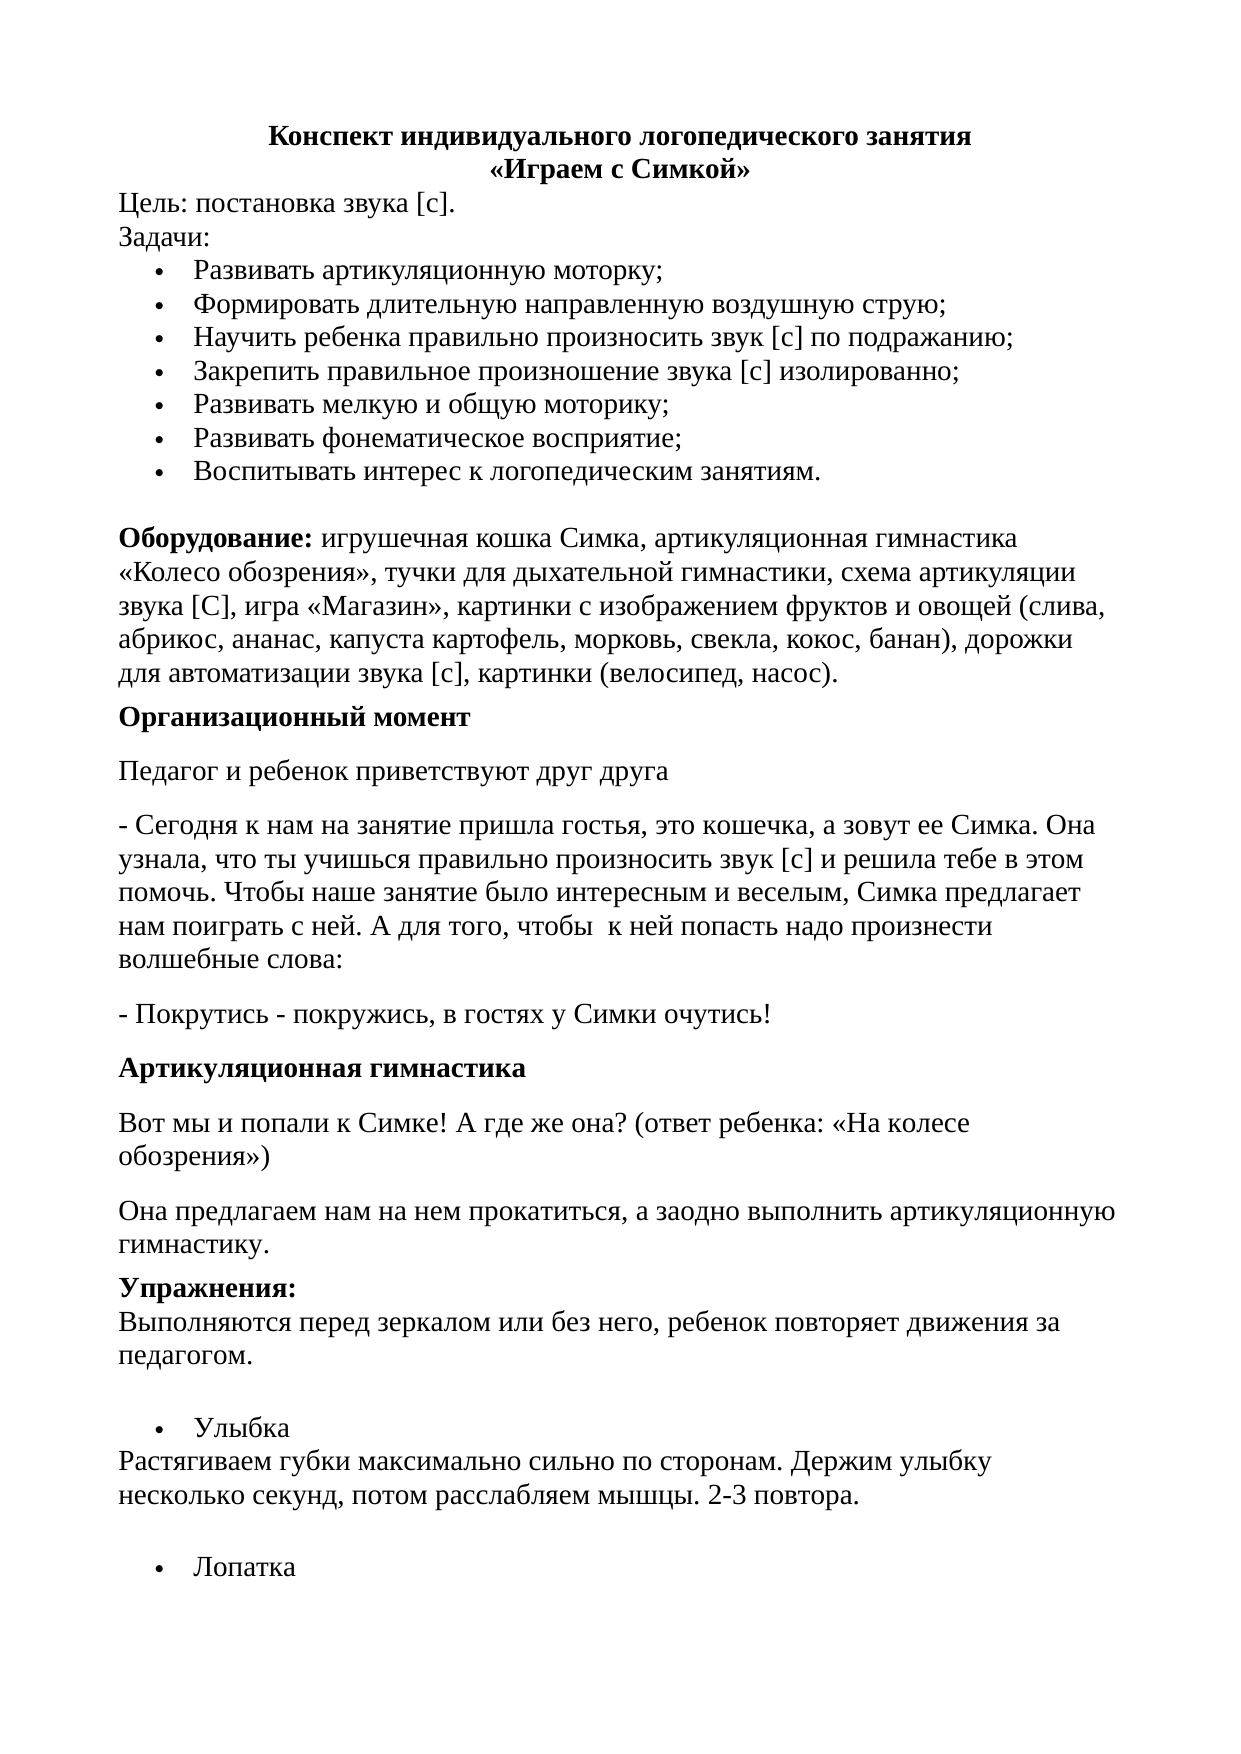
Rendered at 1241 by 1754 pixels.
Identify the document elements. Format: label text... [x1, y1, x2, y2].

text - Сегодня к нам на занятие пришла гостья, это кошечка, а зовут ее Симка. Она узнала, что ты учишься правильно произносить звук [с] и решила тебе в этом помочь. Чтобы наше занятие было интересным и веселым, Симка предлагает нам поиграть с ней. А для того, чтобы к ней попасть надо произнести волшебные слова: [118, 807, 1122, 975]
list Формировать длительную направленную воздушную струю; [156, 286, 1122, 319]
list Закрепить правильное произношение звука [с] изолированно; [156, 353, 1122, 386]
text Упражнения: Выполняются перед зеркалом или без него, ребенок повторяет движения за педагогом. [118, 1270, 1122, 1371]
list Научить ребенка правильно произносить звук [с] по подражанию; [156, 319, 1122, 353]
text - Покрутись - покружись, в гостях у Симки очутись! [118, 996, 1122, 1029]
list Улыбка [156, 1410, 1122, 1443]
list Развивать артикуляционную моторку; [156, 252, 1122, 286]
text Вот мы и попали к Симке! А где же она? (ответ ребенка: «На колесе обозрения») [118, 1105, 1122, 1172]
list Развивать мелкую и общую моторику; [156, 386, 1122, 420]
text Оборудование: игрушечная кошка Симка, артикуляционная гимнастика «Колесо обозрения», тучки для дыхательной гимнастики, схема артикуляции звука [C], игра «Магазин», картинки с изображением фруктов и овощей (слива, абрикос, ананас, капуста картофель, морковь, свекла, кокос, банан), дорожки для автоматизации звука [с], картинки (велосипед, насос). [118, 521, 1122, 688]
text «Играем с Симкой» [118, 152, 1122, 185]
text Задачи: [118, 219, 1122, 252]
list Воспитывать интерес к логопедическим занятиям. [156, 453, 1122, 487]
text Цель: постановка звука [с]. [118, 185, 1122, 219]
list Лопатка [156, 1549, 1122, 1583]
text Конспект индивидуального логопедического занятия [118, 118, 1122, 152]
text Растягиваем губки максимально сильно по сторонам. Держим улыбку несколько секунд, потом расслабляем мышцы. 2-3 повтора. [118, 1443, 1122, 1511]
text Она предлагаем нам на нем прокатиться, а заодно выполнить артикуляционную гимнастику. [118, 1193, 1122, 1260]
text Организационный момент [118, 699, 1122, 732]
text Артикуляционная гимнастика [118, 1050, 1122, 1084]
text Педагог и ребенок приветствуют друг друга [118, 753, 1122, 787]
list Развивать фонематическое восприятие; [156, 420, 1122, 453]
